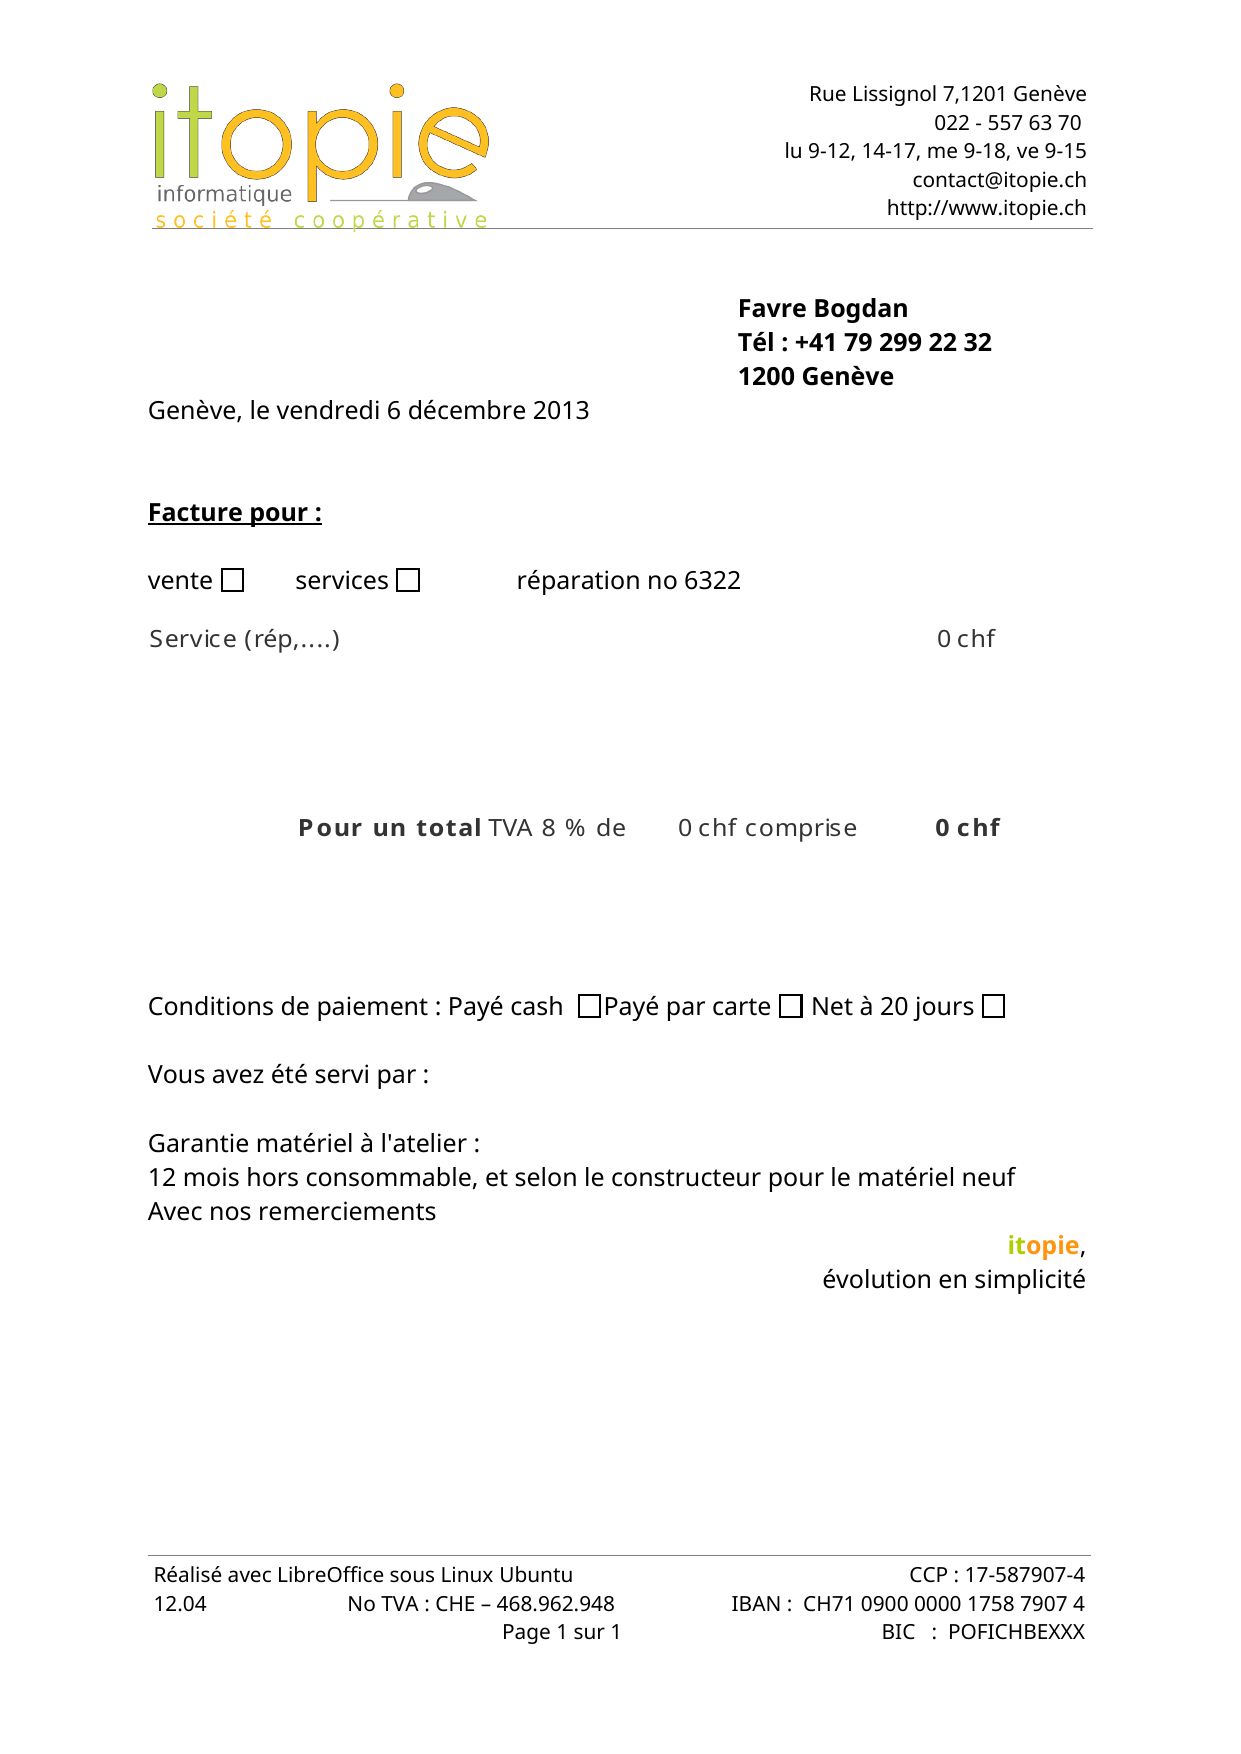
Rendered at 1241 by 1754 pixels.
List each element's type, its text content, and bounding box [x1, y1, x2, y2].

text vente services réparation no 6322 [148, 563, 1093, 597]
text Facture pour : [148, 495, 1093, 529]
text Favre Bogdan [148, 290, 1093, 324]
text Tél : +41 79 299 22 32 [148, 324, 1093, 358]
text 1200 Genève [148, 358, 1093, 392]
text Garantie matériel à l'atelier : [148, 1125, 1093, 1159]
text 12 mois hors consommable, et selon le constructeur pour le matériel neuf [148, 1159, 1093, 1193]
text Avec nos remerciements [148, 1193, 1093, 1227]
text Genève, le vendredi 6 décembre 2013 [148, 392, 1093, 427]
text évolution en simplicité [148, 1262, 1093, 1296]
text Vous avez été servi par : [148, 1057, 1093, 1091]
text Conditions de paiement : Payé cash Payé par carte Net à 20 jours [148, 989, 1093, 1023]
text itopie, [148, 1227, 1093, 1262]
picture [138, 72, 500, 244]
